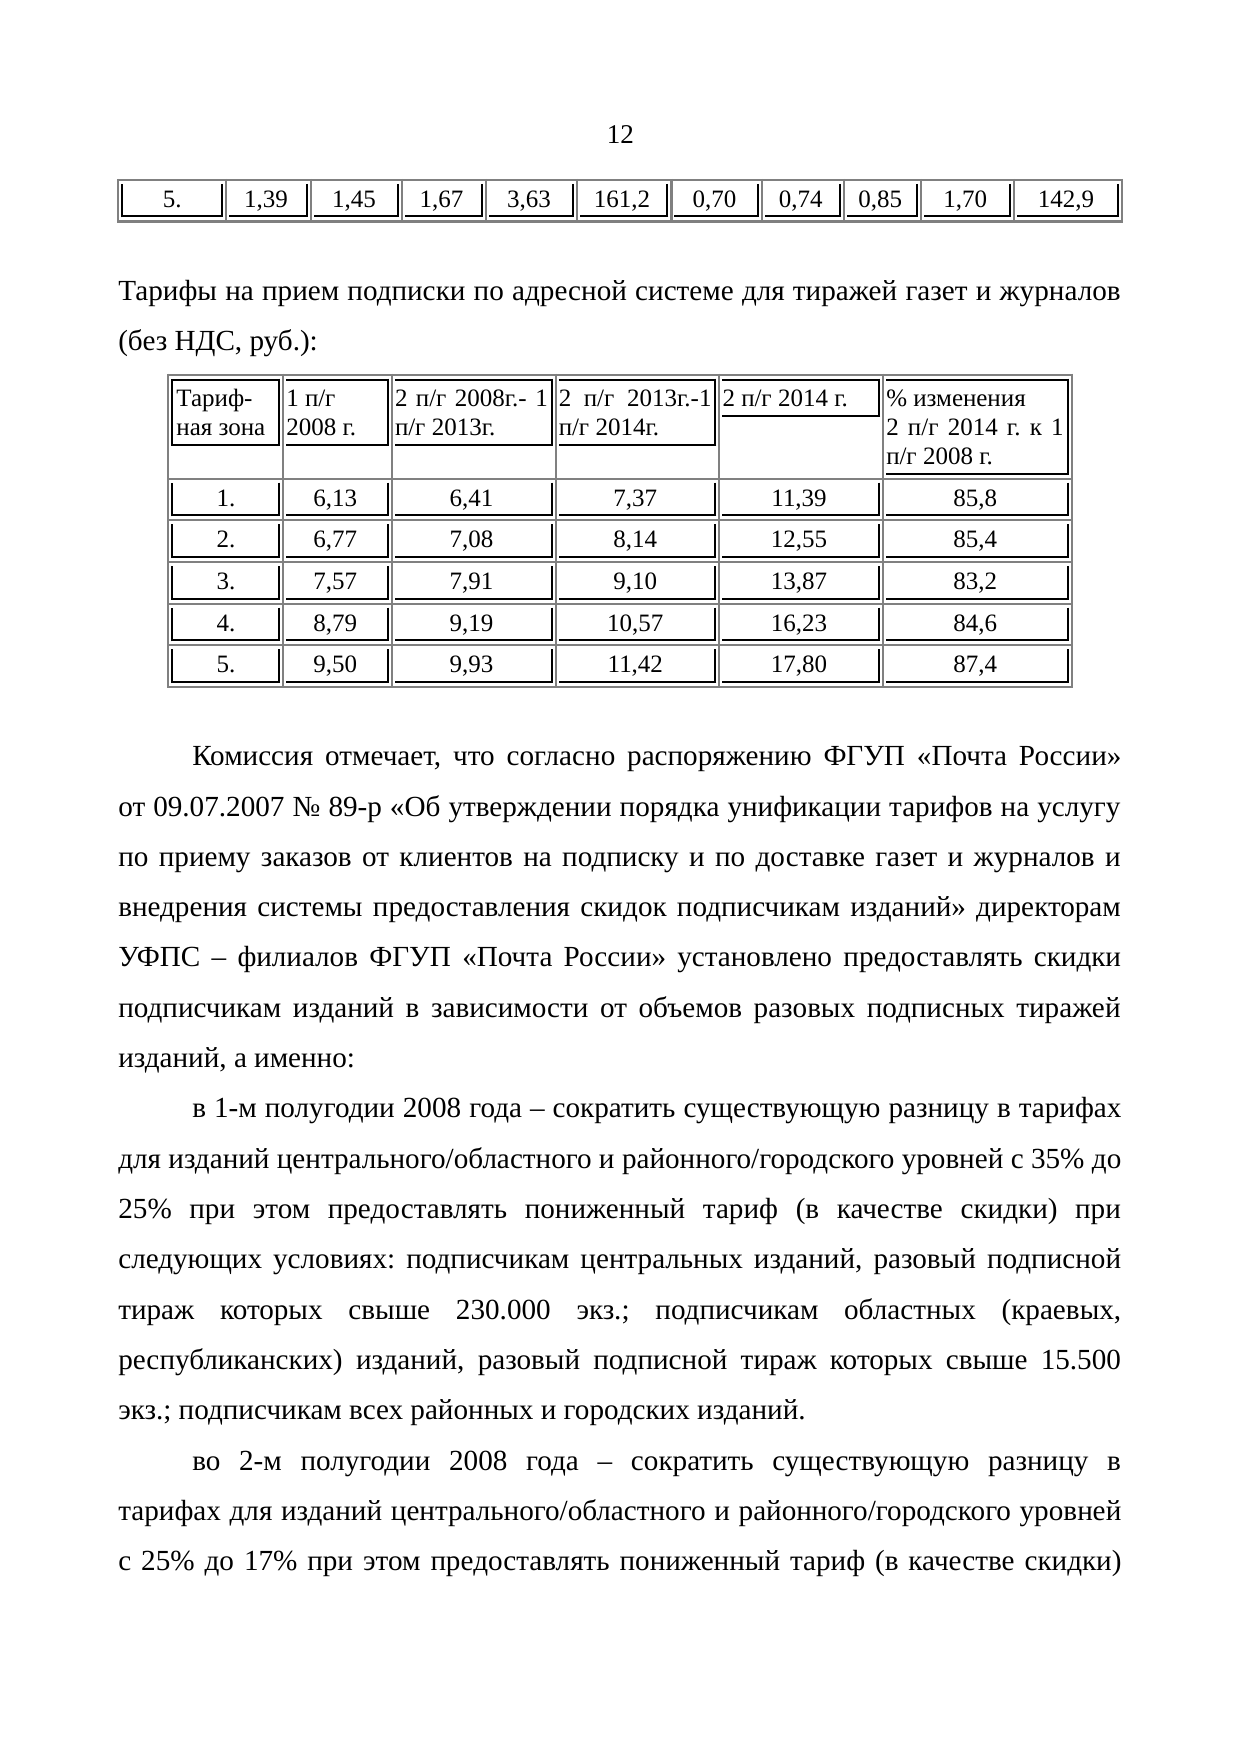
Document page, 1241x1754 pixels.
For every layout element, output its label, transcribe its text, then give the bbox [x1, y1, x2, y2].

table_cell 17,80 [720, 646, 882, 686]
table_cell 8,14 [557, 521, 718, 561]
table_cell 6,13 [284, 480, 391, 519]
table_cell 161,2 [578, 181, 670, 220]
table_cell 1,45 [312, 181, 401, 220]
table_cell 5. [169, 646, 282, 686]
text во 2-м полугодии 2008 года – сократить существующую разницу в тарифах для изданий центрального/областного и районного/городского уровней с 25% до 17% при этом предоставлять пониженный тариф (в качестве скидки) [118, 1443, 1122, 1577]
table_cell 11,42 [557, 646, 718, 686]
table_cell 9,50 [284, 646, 391, 686]
table_cell 84,6 [884, 605, 1071, 644]
text в 1-м полугодии 2008 года – сократить существующую разницу в тарифах для изданий центрального/областного и районного/городского уровней с 35% до 25% при этом предоставлять пониженный тариф (в качестве скидки) при следующих условиях: подписчикам центральных изданий, разовый подписной тираж которых свыше 230.000 экз.; подписчикам областных (краевых, республиканских) изданий, разовый подписной тираж которых свыше 15.500 экз.; подписчикам всех районных и городских изданий. [118, 1091, 1122, 1426]
table_header 2 п/г 2014 г. [720, 376, 882, 478]
table_header Тариф-ная зона [169, 376, 282, 478]
table_cell 12,55 [720, 521, 882, 561]
table_header 2 п/г 2008г.- 1 п/г 2013г. [393, 376, 555, 478]
table_header 1 п/г 2008 г. [284, 376, 391, 478]
table_cell 85,8 [884, 480, 1071, 519]
table_cell 1,70 [922, 181, 1013, 220]
table_cell 1,67 [403, 181, 485, 220]
table_cell 10,57 [557, 605, 718, 644]
text Тарифы на прием подписки по адресной системе для тиражей газет и журналов (без НДС, руб.): [118, 273, 1122, 357]
table_cell 4. [169, 605, 282, 644]
table_cell 9,10 [557, 563, 718, 603]
table_cell 85,4 [884, 521, 1071, 561]
table_cell 13,87 [720, 563, 882, 603]
table_cell 6,41 [393, 480, 555, 519]
table_header 2 п/г 2013г.-1 п/г 2014г. [557, 376, 718, 478]
table_cell 0,70 [673, 181, 761, 220]
table_cell 7,57 [284, 563, 391, 603]
table_cell 11,39 [720, 480, 882, 519]
table_cell 16,23 [720, 605, 882, 644]
table_cell 9,93 [393, 646, 555, 686]
table_cell 0,85 [845, 181, 920, 220]
table_cell 3,63 [487, 181, 576, 220]
table_cell 1,39 [227, 181, 310, 220]
table_header % изменения 2 п/г 2014 г. к 1 п/г 2008 г. [884, 376, 1071, 478]
table_cell 0,74 [763, 181, 843, 220]
table_cell 83,2 [884, 563, 1071, 603]
text Комиссия отмечает, что согласно распоряжению ФГУП «Почта России» от 09.07.2007 № 89-р «Об утверждении порядка унификации тарифов на услугу по приему заказов от клиентов на подписку и по доставке газет и журналов и внедрения системы предоставления скидок подписчикам изданий» директорам УФПС – филиалов ФГУП «Почта России» установлено предоставлять скидки подписчикам изданий в зависимости от объемов разовых подписных тиражей изданий, а именно: [118, 738, 1122, 1074]
table_cell 8,79 [284, 605, 391, 644]
table_cell 7,37 [557, 480, 718, 519]
table_cell 7,91 [393, 563, 555, 603]
table_cell 7,08 [393, 521, 555, 561]
table_cell 5. [119, 181, 225, 220]
table_cell 9,19 [393, 605, 555, 644]
table_cell 1. [169, 480, 282, 519]
table_cell 2. [169, 521, 282, 561]
table_cell 87,4 [884, 646, 1071, 686]
table_cell 142,9 [1015, 181, 1121, 220]
table_cell 3. [169, 563, 282, 603]
table_cell 6,77 [284, 521, 391, 561]
